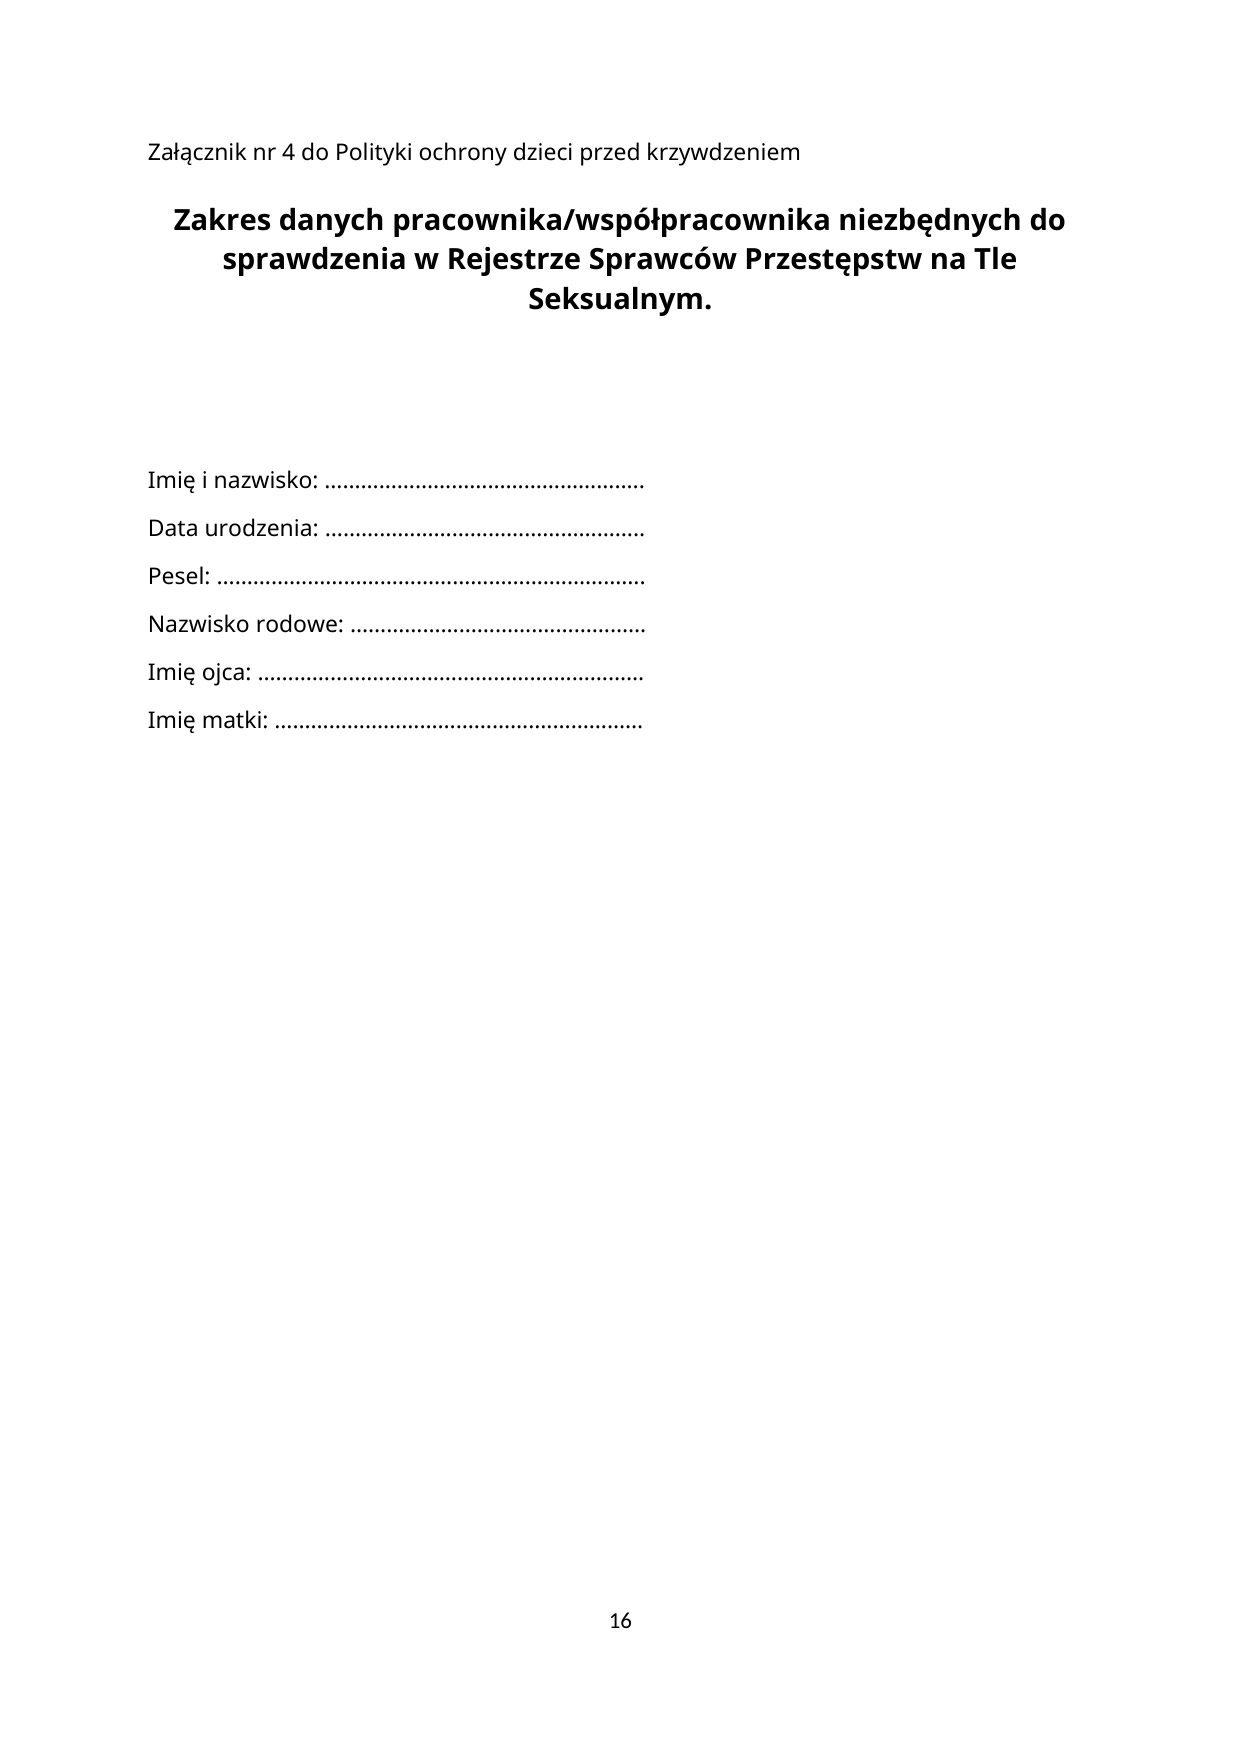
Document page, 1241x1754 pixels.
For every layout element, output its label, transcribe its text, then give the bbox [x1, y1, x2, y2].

text Imię i nazwisko: …………………………………………….. [148, 464, 1093, 495]
text Imię ojca: ……………………………………….……………… [148, 656, 1093, 687]
text Imię matki: …………………………………….……………… [148, 703, 1093, 735]
text Załącznik nr 4 do Polityki ochrony dzieci przed krzywdzeniem [148, 136, 1093, 167]
text Nazwisko rodowe: …………………………….…………… [148, 608, 1093, 639]
text Pesel: ……………………………………………….……………. [148, 560, 1093, 591]
text Data urodzenia: …………………………………………….. [148, 512, 1093, 543]
text Zakres danych pracownika/współpracownika niezbędnych do sprawdzenia w Rejestrze Sprawców Przestępstw na Tle Seksualnym. [148, 199, 1093, 318]
